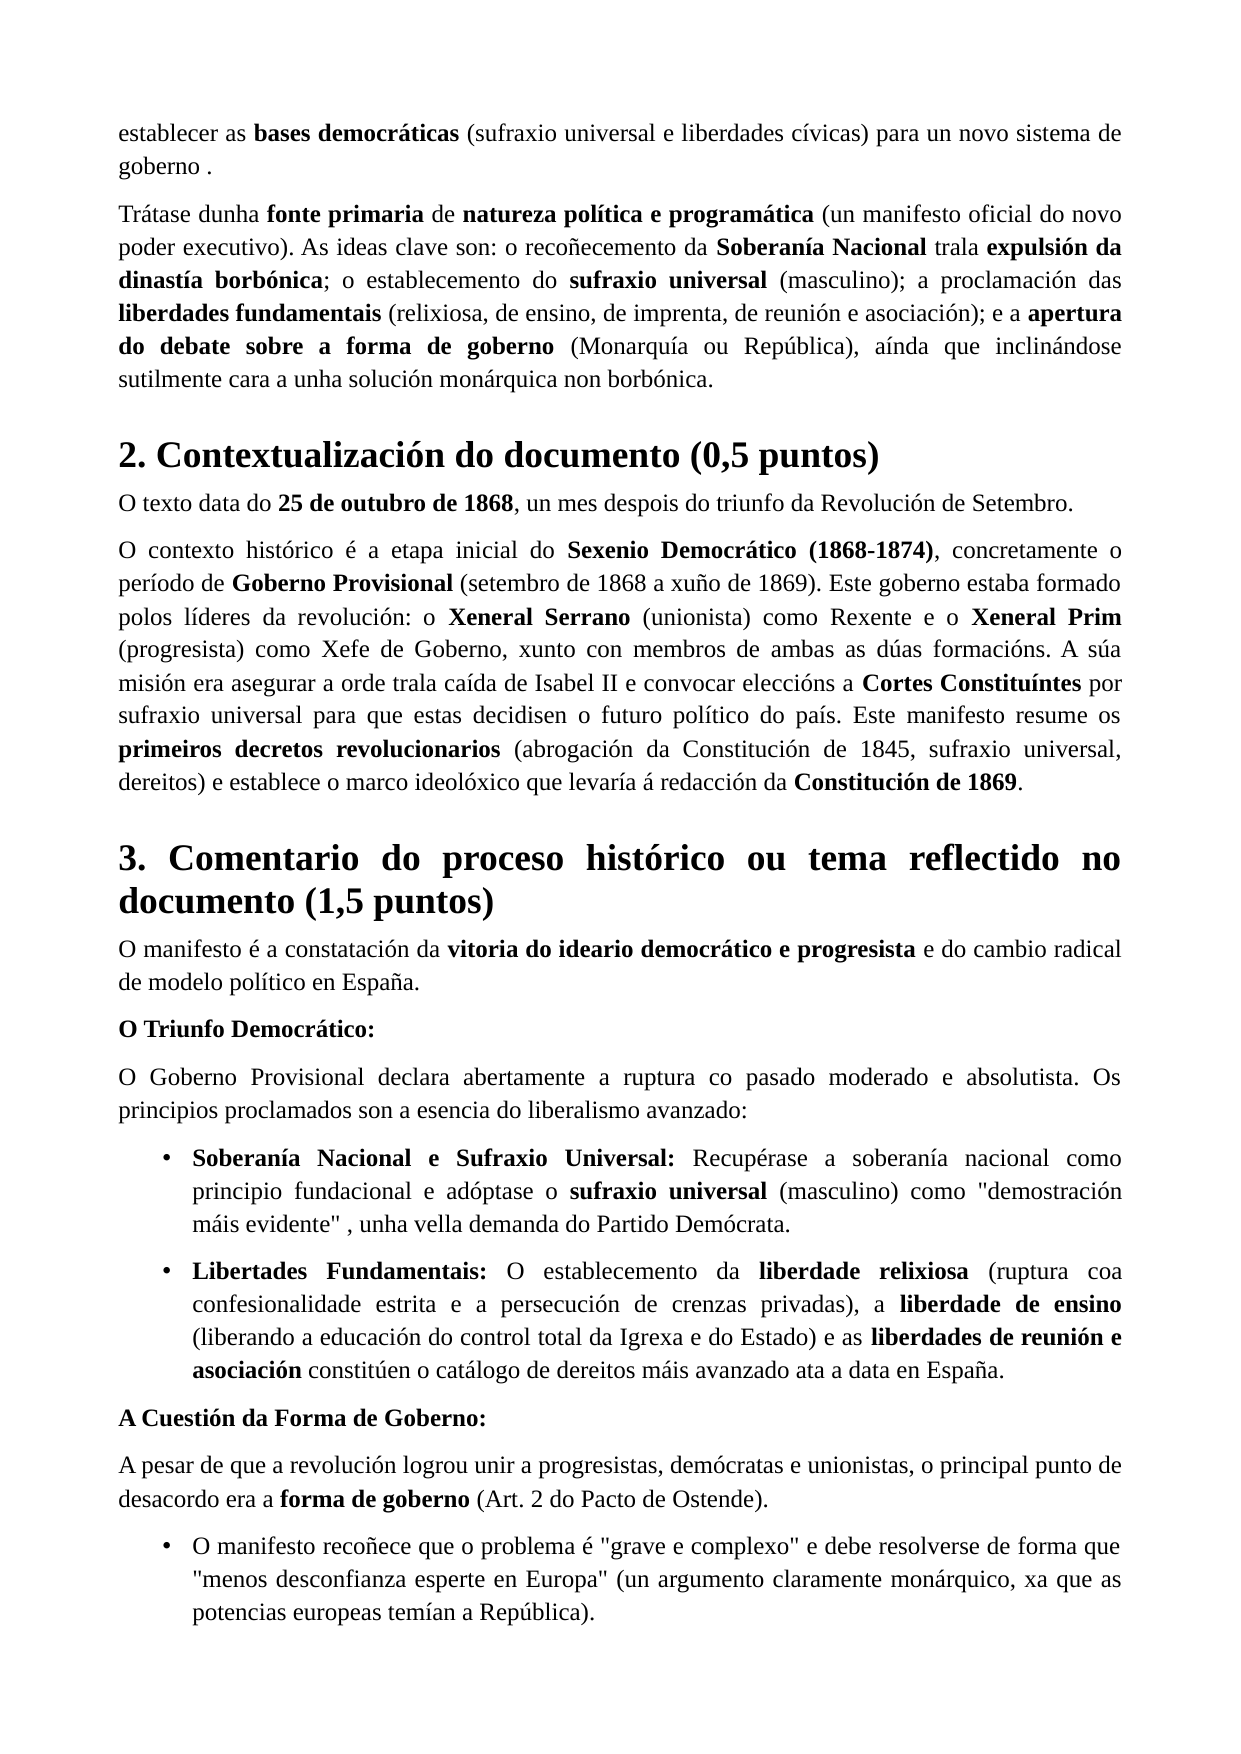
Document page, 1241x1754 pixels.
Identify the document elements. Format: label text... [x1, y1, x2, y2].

text O Goberno Provisional declara abertamente a ruptura co pasado moderado e absolutista. Os principios proclamados son a esencia do liberalismo avanzado: [118, 1062, 1122, 1124]
text A pesar de que a revolución logrou unir a progresistas, demócratas e unionistas, o principal punto de desacordo era a forma de goberno (Art. 2 do Pacto de Ostende). [118, 1451, 1122, 1512]
list O manifesto recoñece que o problema é "grave e complexo" e debe resolverse de forma que "menos desconfianza esperte en Europa" (un argumento claramente monárquico, xa que as potencias europeas temían a República). [162, 1531, 1122, 1626]
list Libertades Fundamentais: O establecemento da liberdade relixiosa (ruptura coa confesionalidade estrita e a persecución de crenzas privadas), a liberdade de ensino (liberando a educación do control total da Igrexa e do Estado) e as liberdades de reunión e asociación constitúen o catálogo de dereitos máis avanzado ata a data en España. [162, 1256, 1122, 1384]
subtitle 2. Contextualización do documento (0,5 puntos) [118, 432, 1122, 475]
text O manifesto é a constatación da vitoria do ideario democrático e progresista e do cambio radical de modelo político en España. [118, 934, 1122, 996]
text Trátase dunha fonte primaria de natureza política e programática (un manifesto oficial do novo poder executivo). As ideas clave son: o recoñecemento da Soberanía Nacional trala expulsión da dinastía borbónica; o establecemento do sufraxio universal (masculino); a proclamación das liberdades fundamentais (relixiosa, de ensino, de imprenta, de reunión e asociación); e a apertura do debate sobre a forma de goberno (Monarquía ou República), aínda que inclinándose sutilmente cara a unha solución monárquica non borbónica. [118, 199, 1122, 393]
text establecer as bases democráticas (sufraxio universal e liberdades cívicas) para un novo sistema de goberno . [118, 118, 1122, 180]
subtitle 3. Comentario do proceso histórico ou tema reflectido no documento (1,5 puntos) [118, 835, 1122, 921]
text O texto data do 25 de outubro de 1868, un mes despois do triunfo da Revolución de Setembro. [118, 488, 1122, 517]
text O Triunfo Democrático: [118, 1014, 1122, 1043]
text O contexto histórico é a etapa inicial do Sexenio Democrático (1868-1874), concretamente o período de Goberno Provisional (setembro de 1868 a xuño de 1869). Este goberno estaba formado polos líderes da revolución: o Xeneral Serrano (unionista) como Rexente e o Xeneral Prim (progresista) como Xefe de Goberno, xunto con membros de ambas as dúas formacións. A súa misión era asegurar a orde trala caída de Isabel II e convocar eleccións a Cortes Constituíntes por sufraxio universal para que estas decidisen o futuro político do país. Este manifesto resume os primeiros decretos revolucionarios (abrogación da Constitución de 1845, sufraxio universal, dereitos) e establece o marco ideolóxico que levaría á redacción da Constitución de 1869. [118, 536, 1122, 795]
list Soberanía Nacional e Sufraxio Universal: Recupérase a soberanía nacional como principio fundacional e adóptase o sufraxio universal (masculino) como "demostración máis evidente" , unha vella demanda do Partido Demócrata. [162, 1143, 1122, 1237]
text A Cuestión da Forma de Goberno: [118, 1403, 1122, 1432]
